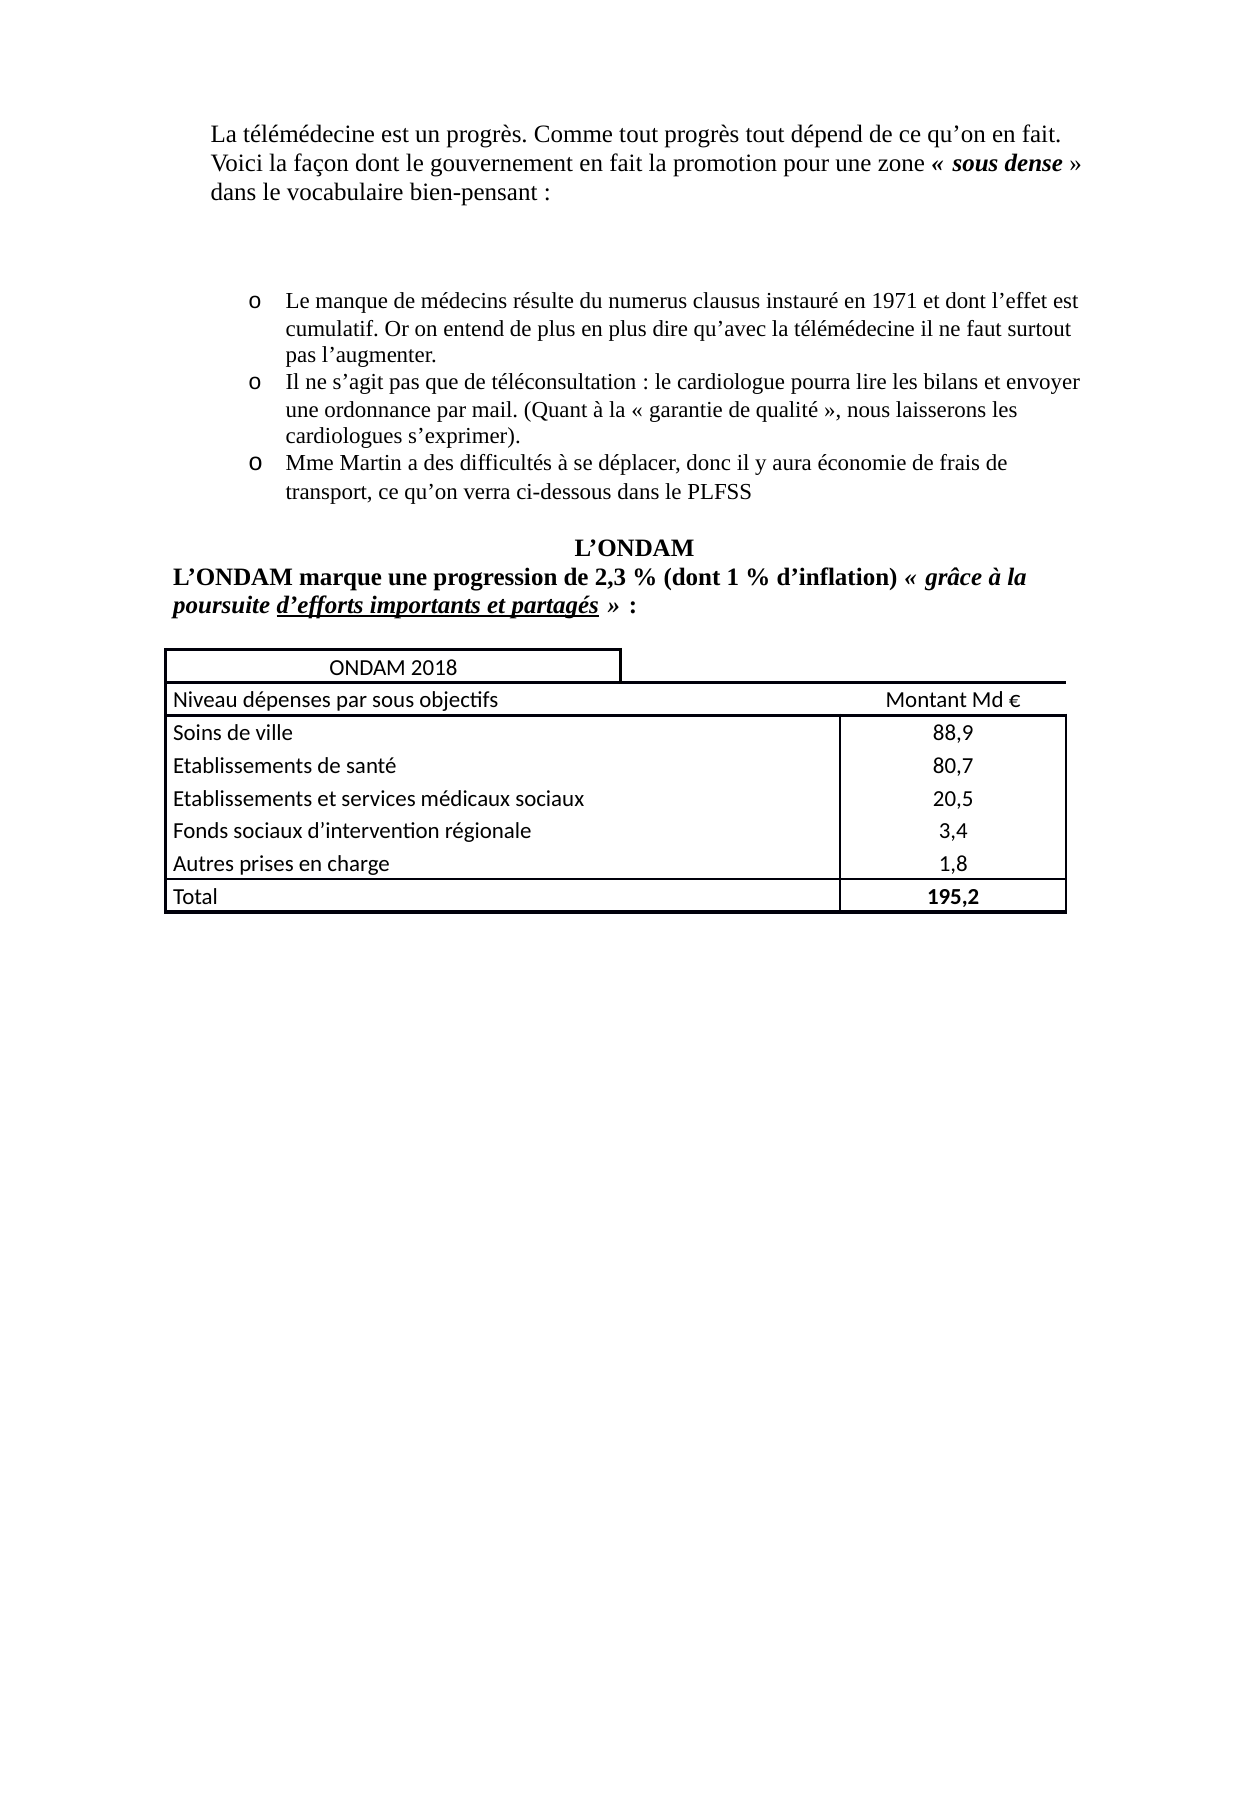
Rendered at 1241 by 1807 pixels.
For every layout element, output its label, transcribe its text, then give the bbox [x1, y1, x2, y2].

table_cell 20,5 [841, 779, 1065, 812]
list Mme Martin a des difficultés à se déplacer, donc il y aura économie de frais de transport, ce qu’on verra ci-dessous dans le PLFSS [248, 449, 1096, 504]
table_cell Etablissements et services médicaux sociaux [167, 779, 839, 812]
text La télémédecine est un progrès. Comme tout progrès tout dépend de ce qu’on en fait. Voici la façon dont le gouvernement en fait la promotion pour une zone « sous dense » dans le vocabulaire bien-pensant : [210, 119, 1096, 205]
table_cell 1,8 [841, 845, 1065, 877]
table_cell Total [167, 880, 839, 910]
text L’ONDAM marque une progression de 2,3 % (dont 1 % d’inflation) « grâce à la poursuite d’efforts importants et partagés » : [173, 562, 1096, 619]
table_cell Fonds sociaux d’intervention régionale [167, 812, 839, 845]
text L’ONDAM [173, 533, 1096, 562]
table_cell Etablissements de santé [167, 746, 839, 779]
table_cell 195,2 [841, 880, 1065, 910]
list Le manque de médecins résulte du numerus clausus instauré en 1971 et dont l’effet est cumulatif. Or on entend de plus en plus dire qu’avec la télémédecine il ne faut surtout pas l’augmenter. [248, 287, 1096, 368]
table_header ONDAM 2018 [167, 651, 619, 681]
table_cell Soins de ville [167, 717, 839, 746]
table_cell 3,4 [841, 812, 1065, 845]
table_cell Montant Md € [840, 684, 1066, 713]
list Il ne s’agit pas que de téléconsultation : le cardiologue pourra lire les bilans et envoyer une ordonnance par mail. (Quant à la « garantie de qualité », nous laisserons les cardiologues s’exprimer). [248, 368, 1096, 449]
table_cell 80,7 [841, 746, 1065, 779]
table_cell Niveau dépenses par sous objectifs [167, 684, 840, 713]
table_cell Autres prises en charge [167, 845, 839, 877]
table_cell 88,9 [841, 717, 1065, 746]
